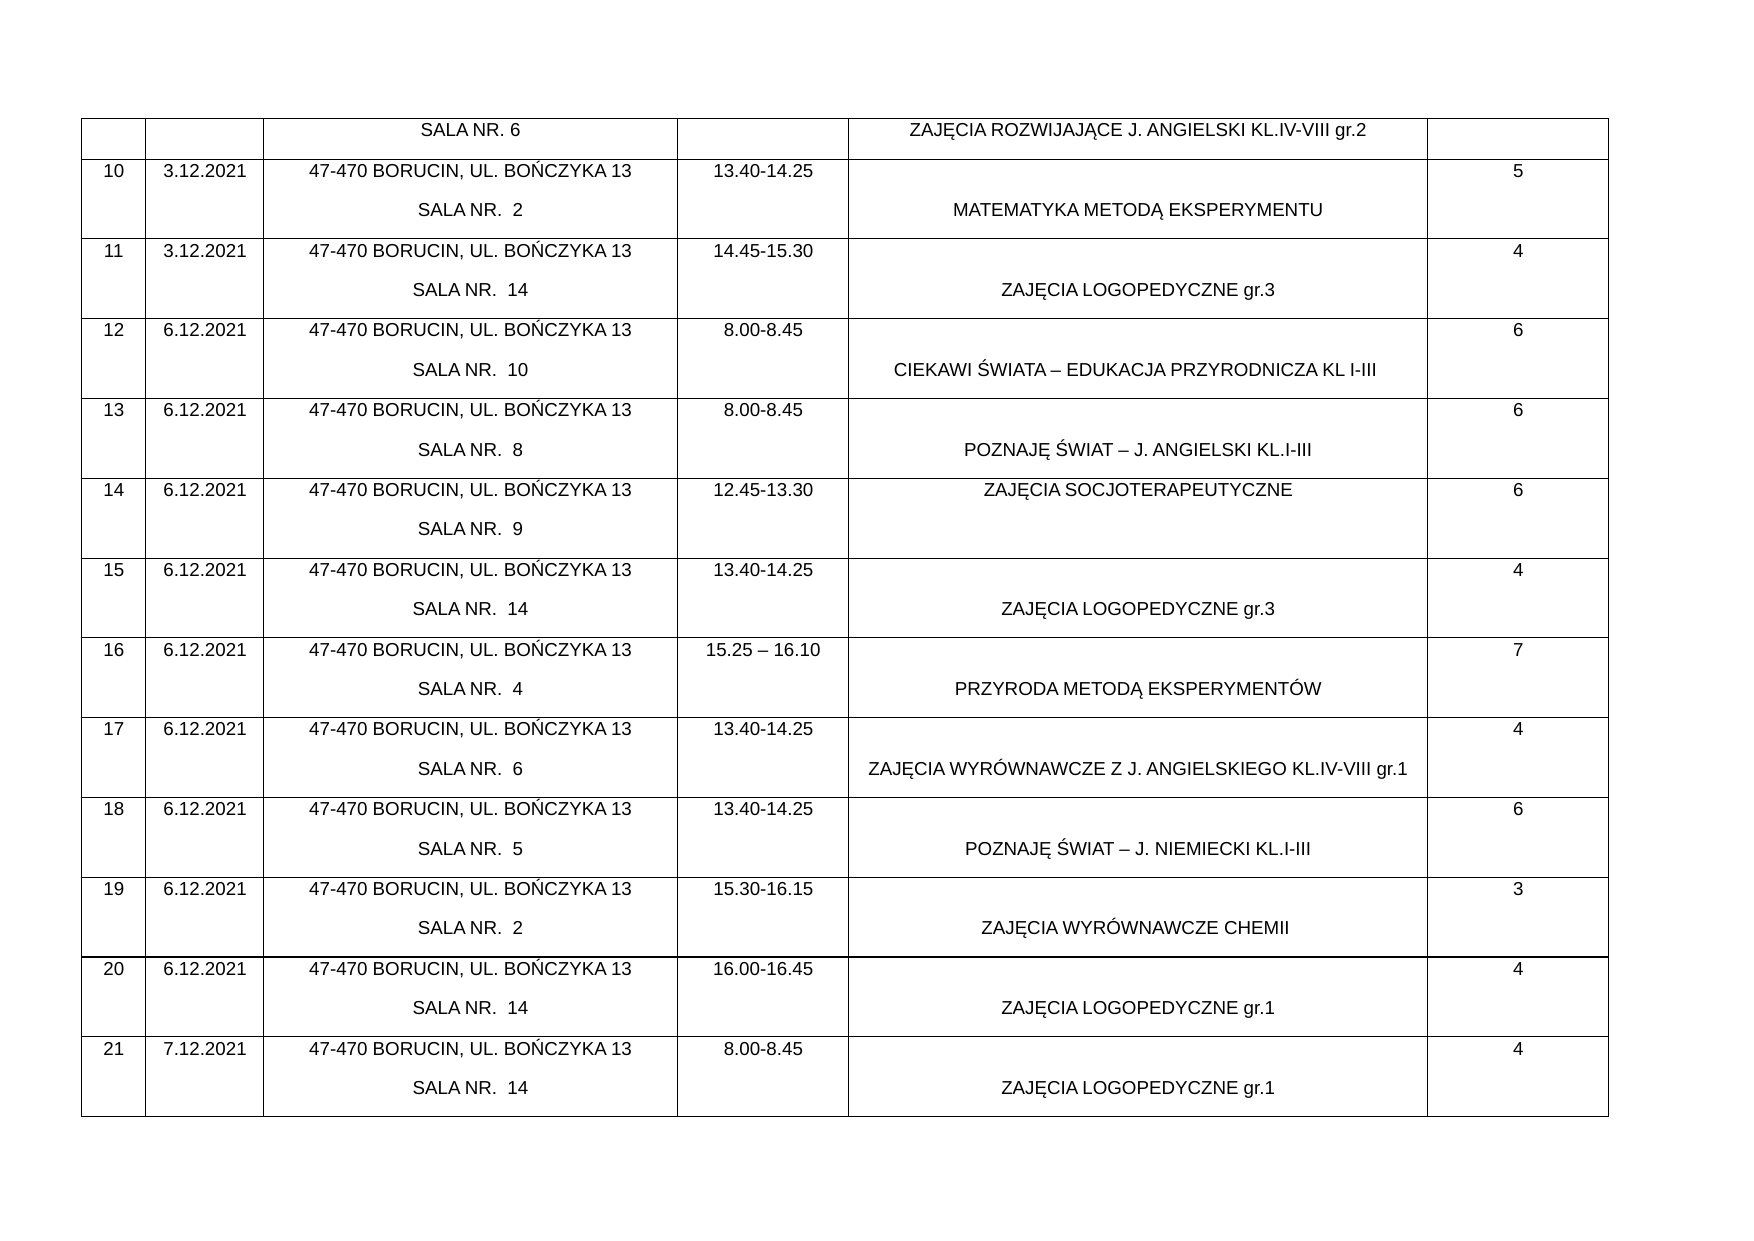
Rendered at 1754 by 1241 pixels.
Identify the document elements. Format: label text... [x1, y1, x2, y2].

table_cell 17 [82, 718, 145, 797]
table_cell POZNAJĘ ŚWIAT – J. NIEMIECKI KL.I-III [849, 798, 1427, 877]
table_cell 47-470 BORUCIN, UL. BOŃCZYKA 13 SALA NR. 6 [264, 718, 677, 797]
table_cell 8.00-8.45 [678, 399, 848, 478]
table_cell 6 [1428, 479, 1608, 557]
table_cell 6 [1428, 319, 1608, 398]
table_cell 14 [82, 479, 145, 557]
table_cell 6.12.2021 [146, 559, 263, 637]
table_cell 6.12.2021 [146, 878, 263, 956]
table_cell 6 [1428, 798, 1608, 877]
table_cell 15.30-16.15 [678, 878, 848, 956]
table_cell 21 [82, 1037, 145, 1116]
table_cell 3.12.2021 [146, 160, 263, 238]
table_cell 11 [82, 239, 145, 318]
table_cell 4 [1428, 718, 1608, 797]
table_cell 13.40-14.25 [678, 559, 848, 637]
table_cell ZAJĘCIA WYRÓWNAWCZE Z J. ANGIELSKIEGO KL.IV-VIII gr.1 [849, 718, 1427, 797]
table_cell 13.40-14.25 [678, 718, 848, 797]
table_cell 47-470 BORUCIN, UL. BOŃCZYKA 13 SALA NR. 14 [264, 1037, 677, 1116]
table_cell [1428, 119, 1608, 158]
table_cell 15 [82, 559, 145, 637]
table_cell 47-470 BORUCIN, UL. BOŃCZYKA 13 SALA NR. 4 [264, 638, 677, 717]
table_cell 4 [1428, 1037, 1608, 1116]
table_cell 15.25 – 16.10 [678, 638, 848, 717]
table_cell 14.45-15.30 [678, 239, 848, 318]
table_cell ZAJĘCIA LOGOPEDYCZNE gr.3 [849, 559, 1427, 637]
table_cell 5 [1428, 160, 1608, 238]
table_cell 6.12.2021 [146, 479, 263, 557]
table_cell 12.45-13.30 [678, 479, 848, 557]
table_cell ZAJĘCIA ROZWIJAJĄCE J. ANGIELSKI KL.IV-VIII gr.2 [849, 119, 1427, 158]
table_cell 6.12.2021 [146, 798, 263, 877]
table_cell [678, 119, 848, 158]
table_cell 8.00-8.45 [678, 1037, 848, 1116]
table_cell 6.12.2021 [146, 319, 263, 398]
table_cell 3.12.2021 [146, 239, 263, 318]
table_cell 7.12.2021 [146, 1037, 263, 1116]
table_cell ZAJĘCIA LOGOPEDYCZNE gr.1 [849, 958, 1427, 1036]
table_cell 4 [1428, 239, 1608, 318]
table_cell ZAJĘCIA LOGOPEDYCZNE gr.1 [849, 1037, 1427, 1116]
table_cell 13 [82, 399, 145, 478]
table_cell 16 [82, 638, 145, 717]
table_cell 18 [82, 798, 145, 877]
table_cell 20 [82, 958, 145, 1036]
table_cell 47-470 BORUCIN, UL. BOŃCZYKA 13 SALA NR. 14 [264, 559, 677, 637]
table_cell 47-470 BORUCIN, UL. BOŃCZYKA 13 SALA NR. 14 [264, 958, 677, 1036]
table_cell ZAJĘCIA LOGOPEDYCZNE gr.3 [849, 239, 1427, 318]
table_cell 6.12.2021 [146, 718, 263, 797]
table_cell 4 [1428, 559, 1608, 637]
table_cell POZNAJĘ ŚWIAT – J. ANGIELSKI KL.I-III [849, 399, 1427, 478]
table_cell 3 [1428, 878, 1608, 956]
table_cell SALA NR. 6 [264, 119, 677, 158]
table_cell 6.12.2021 [146, 399, 263, 478]
table_cell 13.40-14.25 [678, 798, 848, 877]
table_cell 47-470 BORUCIN, UL. BOŃCZYKA 13 SALA NR. 10 [264, 319, 677, 398]
table_cell CIEKAWI ŚWIATA – EDUKACJA PRZYRODNICZA KL I-III [849, 319, 1427, 398]
table_cell 47-470 BORUCIN, UL. BOŃCZYKA 13 SALA NR. 5 [264, 798, 677, 877]
table_cell ZAJĘCIA WYRÓWNAWCZE CHEMII [849, 878, 1427, 956]
table_cell 16.00-16.45 [678, 958, 848, 1036]
table_cell 8.00-8.45 [678, 319, 848, 398]
table_cell 13.40-14.25 [678, 160, 848, 238]
table_cell [82, 119, 145, 158]
table_cell 47-470 BORUCIN, UL. BOŃCZYKA 13 SALA NR. 8 [264, 399, 677, 478]
table_cell [146, 119, 263, 158]
table_cell 6.12.2021 [146, 638, 263, 717]
table_cell 47-470 BORUCIN, UL. BOŃCZYKA 13 SALA NR. 9 [264, 479, 677, 557]
table_cell 6 [1428, 399, 1608, 478]
table_cell 47-470 BORUCIN, UL. BOŃCZYKA 13 SALA NR. 2 [264, 160, 677, 238]
table_cell MATEMATYKA METODĄ EKSPERYMENTU [849, 160, 1427, 238]
table_cell 6.12.2021 [146, 958, 263, 1036]
table_cell 19 [82, 878, 145, 956]
table_cell 7 [1428, 638, 1608, 717]
table_cell 47-470 BORUCIN, UL. BOŃCZYKA 13 SALA NR. 14 [264, 239, 677, 318]
table_cell 12 [82, 319, 145, 398]
table_cell PRZYRODA METODĄ EKSPERYMENTÓW [849, 638, 1427, 717]
table_cell 10 [82, 160, 145, 238]
table_cell ZAJĘCIA SOCJOTERAPEUTYCZNE [849, 479, 1427, 557]
table_cell 47-470 BORUCIN, UL. BOŃCZYKA 13 SALA NR. 2 [264, 878, 677, 956]
table_cell 4 [1428, 958, 1608, 1036]
